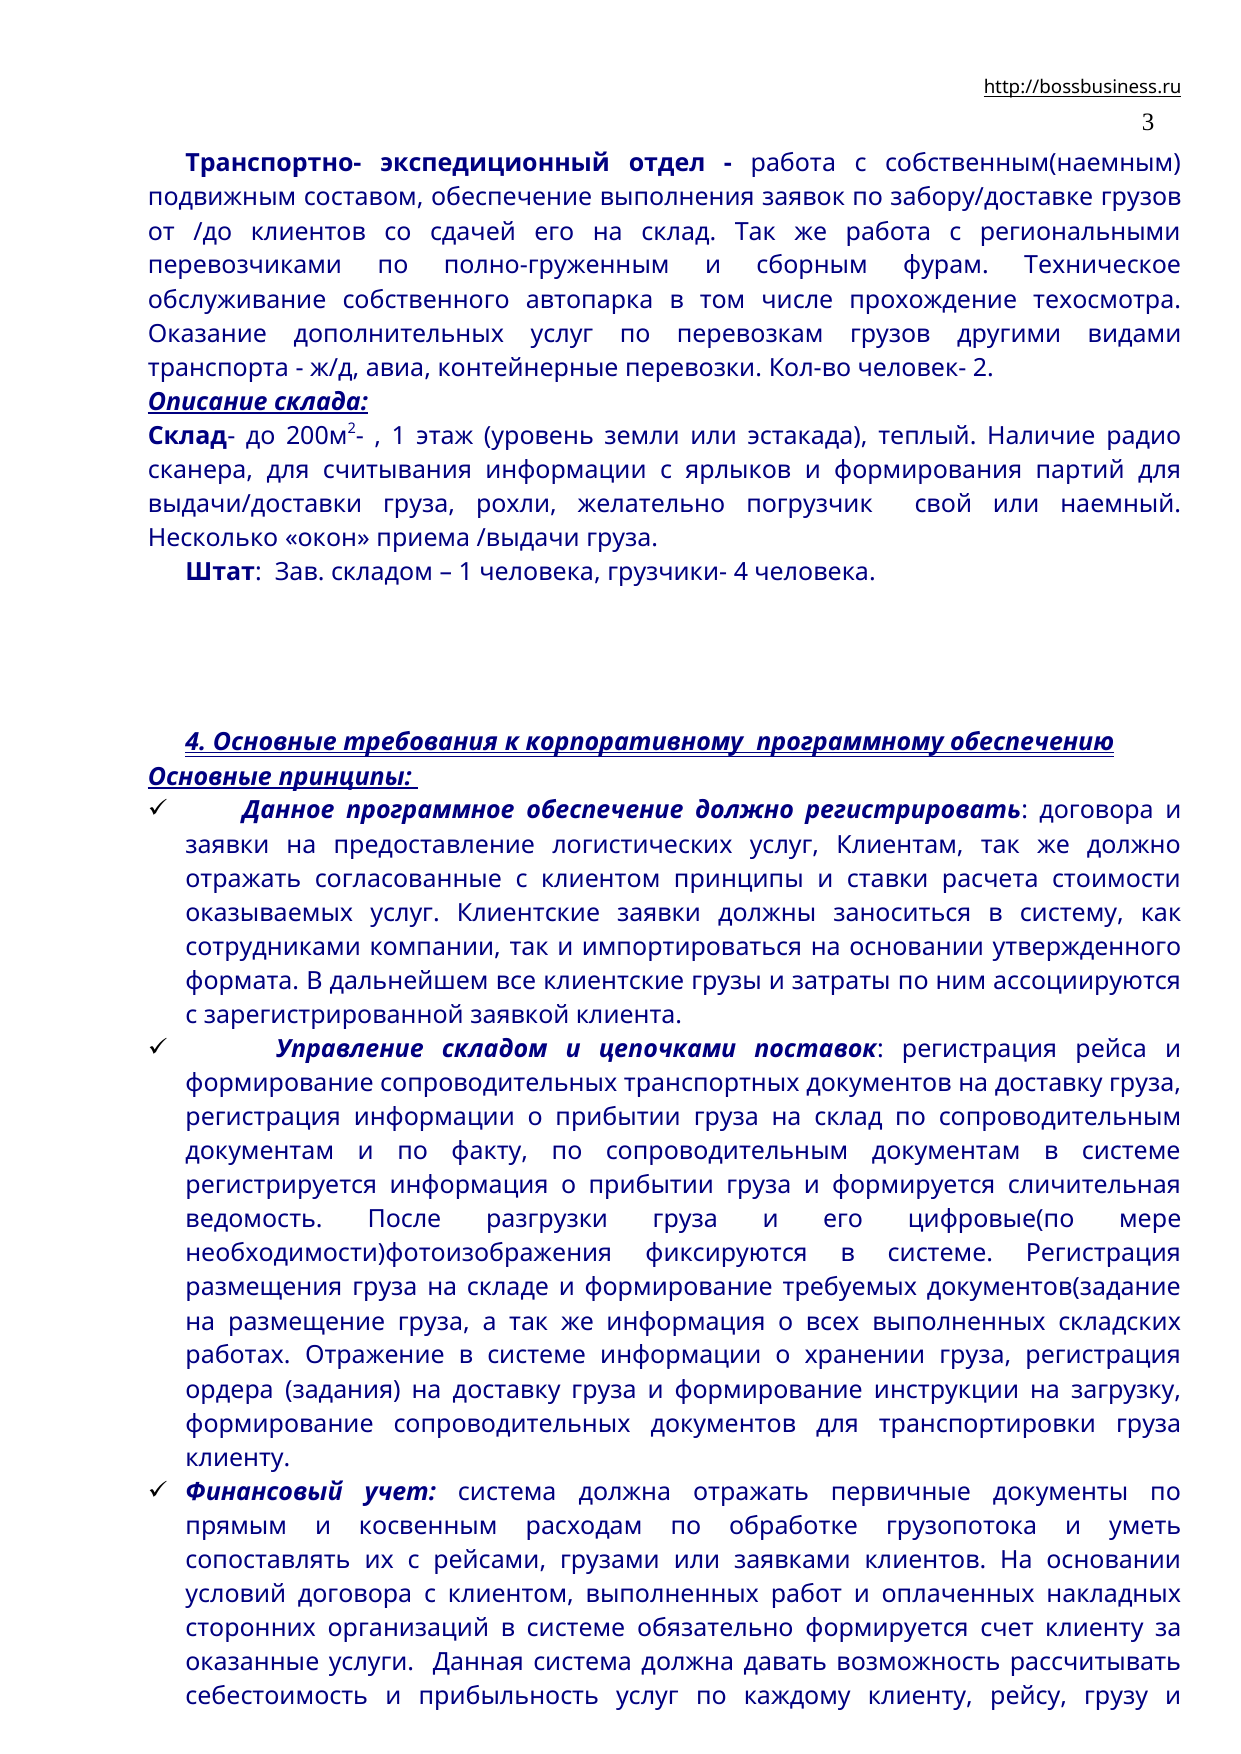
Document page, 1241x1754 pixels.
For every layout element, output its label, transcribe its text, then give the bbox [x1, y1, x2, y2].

text Склад- до 200м2- , 1 этаж (уровень земли или эстакада), теплый. Наличие радио сканера, для считывания информации с ярлыков и формирования партий для выдачи/доставки груза, рохли, желательно погрузчик свой или наемный. Несколько «окон» приема /выдачи груза. [148, 417, 1181, 554]
list Финансовый учет: система должна отражать первичные документы по прямым и косвенным расходам по обработке грузопотока и уметь сопоставлять их с рейсами, грузами или заявками клиентов. На основании условий договора с клиентом, выполненных работ и оплаченных накладных сторонних организаций в системе обязательно формируется счет клиенту за оказанные услуги. Данная система должна давать возможность рассчитывать себестоимость и прибыльность услуг по каждому клиенту, рейсу, грузу и [148, 1473, 1181, 1712]
text Основные принципы: [148, 758, 1181, 792]
text 4. Основные требования к корпоративному программному обеспечению [185, 724, 1181, 758]
text Описание склада: [148, 383, 1181, 417]
list Управление складом и цепочками поставок: регистрация рейса и формирование сопроводительных транспортных документов на доставку груза, регистрация информации о прибытии груза на склад по сопроводительным документам и по факту, по сопроводительным документам в системе регистрируется информация о прибытии груза и формируется сличительная ведомость. После разгрузки груза и его цифровые(по мере необходимости)фотоизображения фиксируются в системе. Регистрация размещения груза на складе и формирование требуемых документов(задание на размещение груза, а так же информация о всех выполненных складских работах. Отражение в системе информации о хранении груза, регистрация ордера (задания) на доставку груза и формирование инструкции на загрузку, формирование сопроводительных документов для транспортировки груза клиенту. [148, 1031, 1181, 1473]
text Транспортно- экспедиционный отдел - работа с собственным(наемным) подвижным составом, обеспечение выполнения заявок по забору/доставке грузов от /до клиентов со сдачей его на склад. Так же работа с региональными перевозчиками по полно-груженным и сборным фурам. Техническое обслуживание собственного автопарка в том числе прохождение техосмотра. Оказание дополнительных услуг по перевозкам грузов другими видами транспорта - ж/д, авиа, контейнерные перевозки. Кол-во человек- 2. [148, 128, 1181, 383]
text Штат: Зав. складом – 1 человека, грузчики- 4 человека. [148, 554, 1181, 588]
list Данное программное обеспечение должно регистрировать: договора и заявки на предоставление логистических услуг, Клиентам, так же должно отражать согласованные с клиентом принципы и ставки расчета стоимости оказываемых услуг. Клиентские заявки должны заноситься в систему, как сотрудниками компании, так и импортироваться на основании утвержденного формата. В дальнейшем все клиентские грузы и затраты по ним ассоциируются с зарегистрированной заявкой клиента. [148, 792, 1181, 1031]
